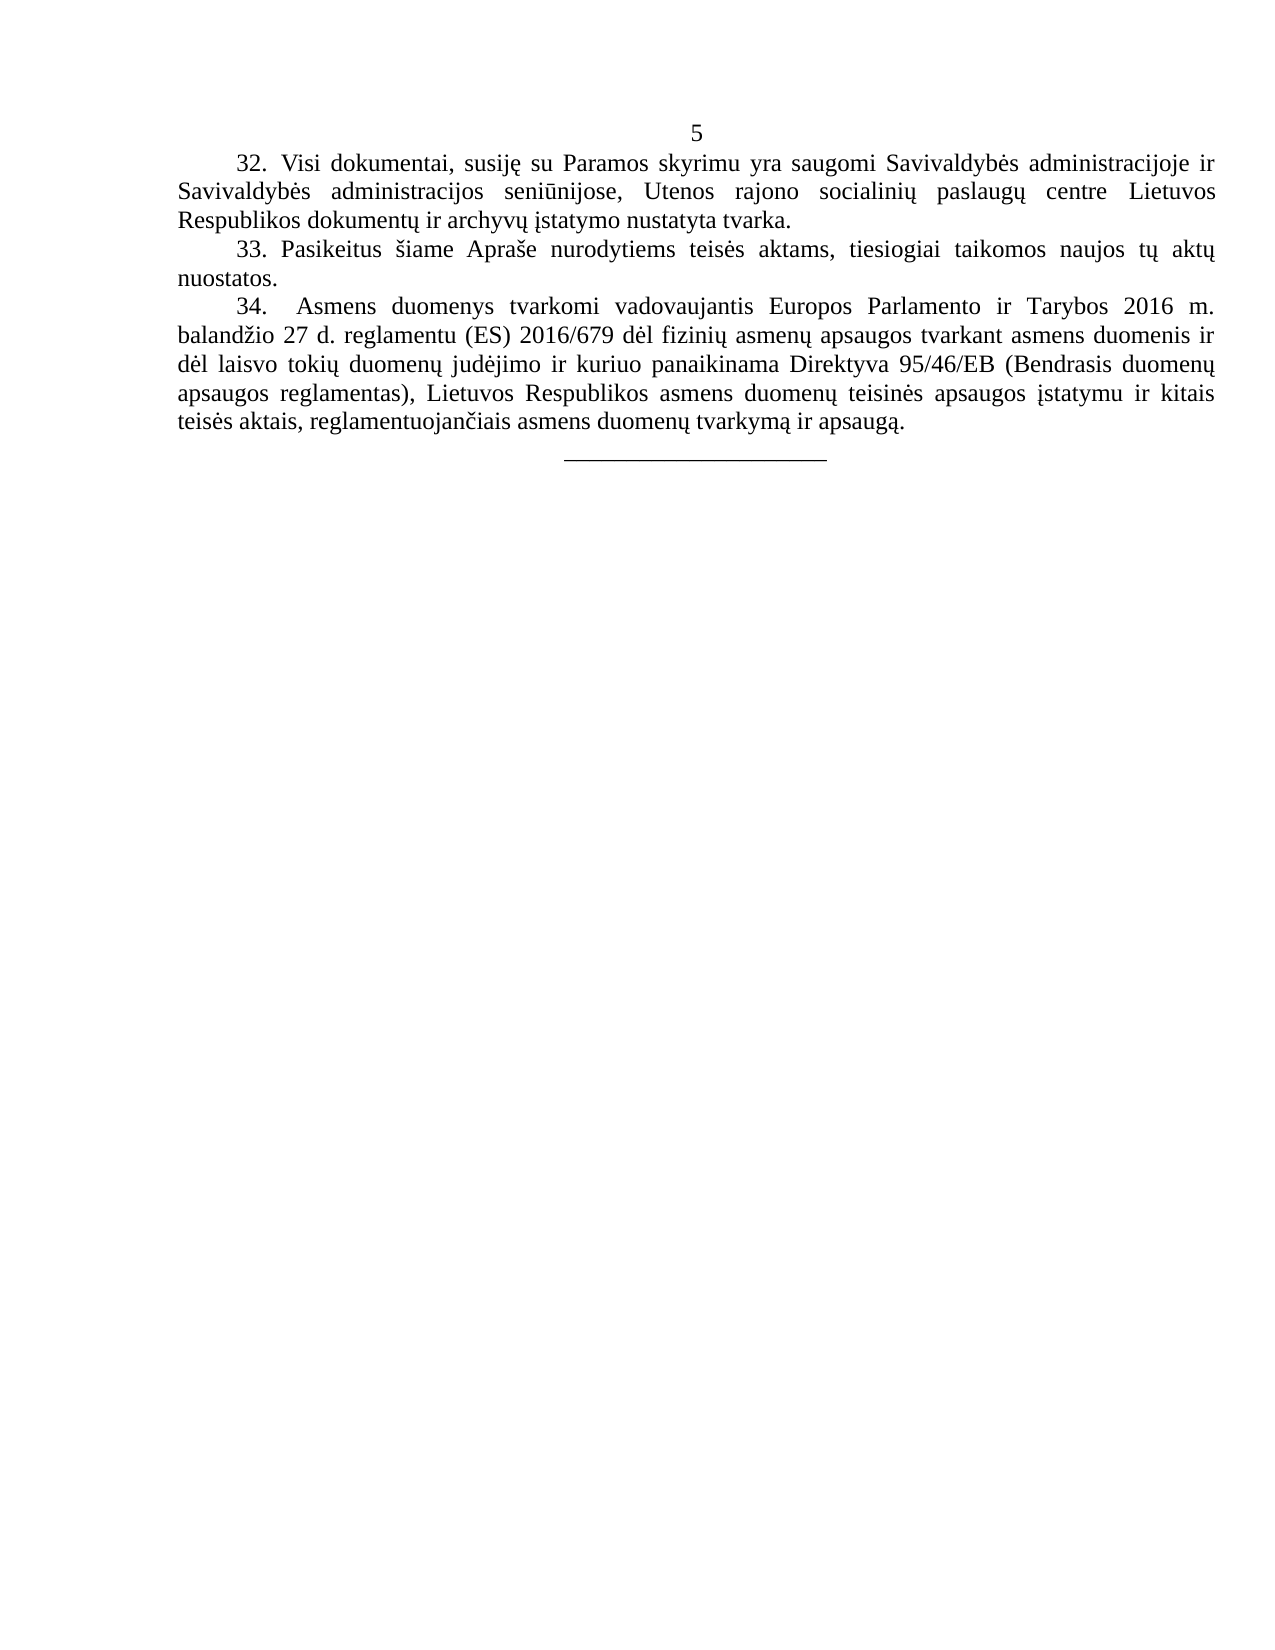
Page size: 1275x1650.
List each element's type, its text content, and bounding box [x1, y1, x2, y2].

text _____________________ [177, 435, 1216, 464]
text 33. Pasikeitus šiame Apraše nurodytiems teisės aktams, tiesiogiai taikomos naujos tų aktų nuostatos. [177, 234, 1216, 291]
text 34. Asmens duomenys tvarkomi vadovaujantis Europos Parlamento ir Tarybos 2016 m. balandžio 27 d. reglamentu (ES) 2016/679 dėl fizinių asmenų apsaugos tvarkant asmens duomenis ir dėl laisvo tokių duomenų judėjimo ir kuriuo panaikinama Direktyva 95/46/EB (Bendrasis duomenų apsaugos reglamentas), Lietuvos Respublikos asmens duomenų teisinės apsaugos įstatymu ir kitais teisės aktais, reglamentuojančiais asmens duomenų tvarkymą ir apsaugą. [177, 291, 1216, 435]
text 32. Visi dokumentai, susiję su Paramos skyrimu yra saugomi Savivaldybės administracijoje ir Savivaldybės administracijos seniūnijose, Utenos rajono socialinių paslaugų centre Lietuvos Respublikos dokumentų ir archyvų įstatymo nustatyta tvarka. [177, 148, 1216, 234]
